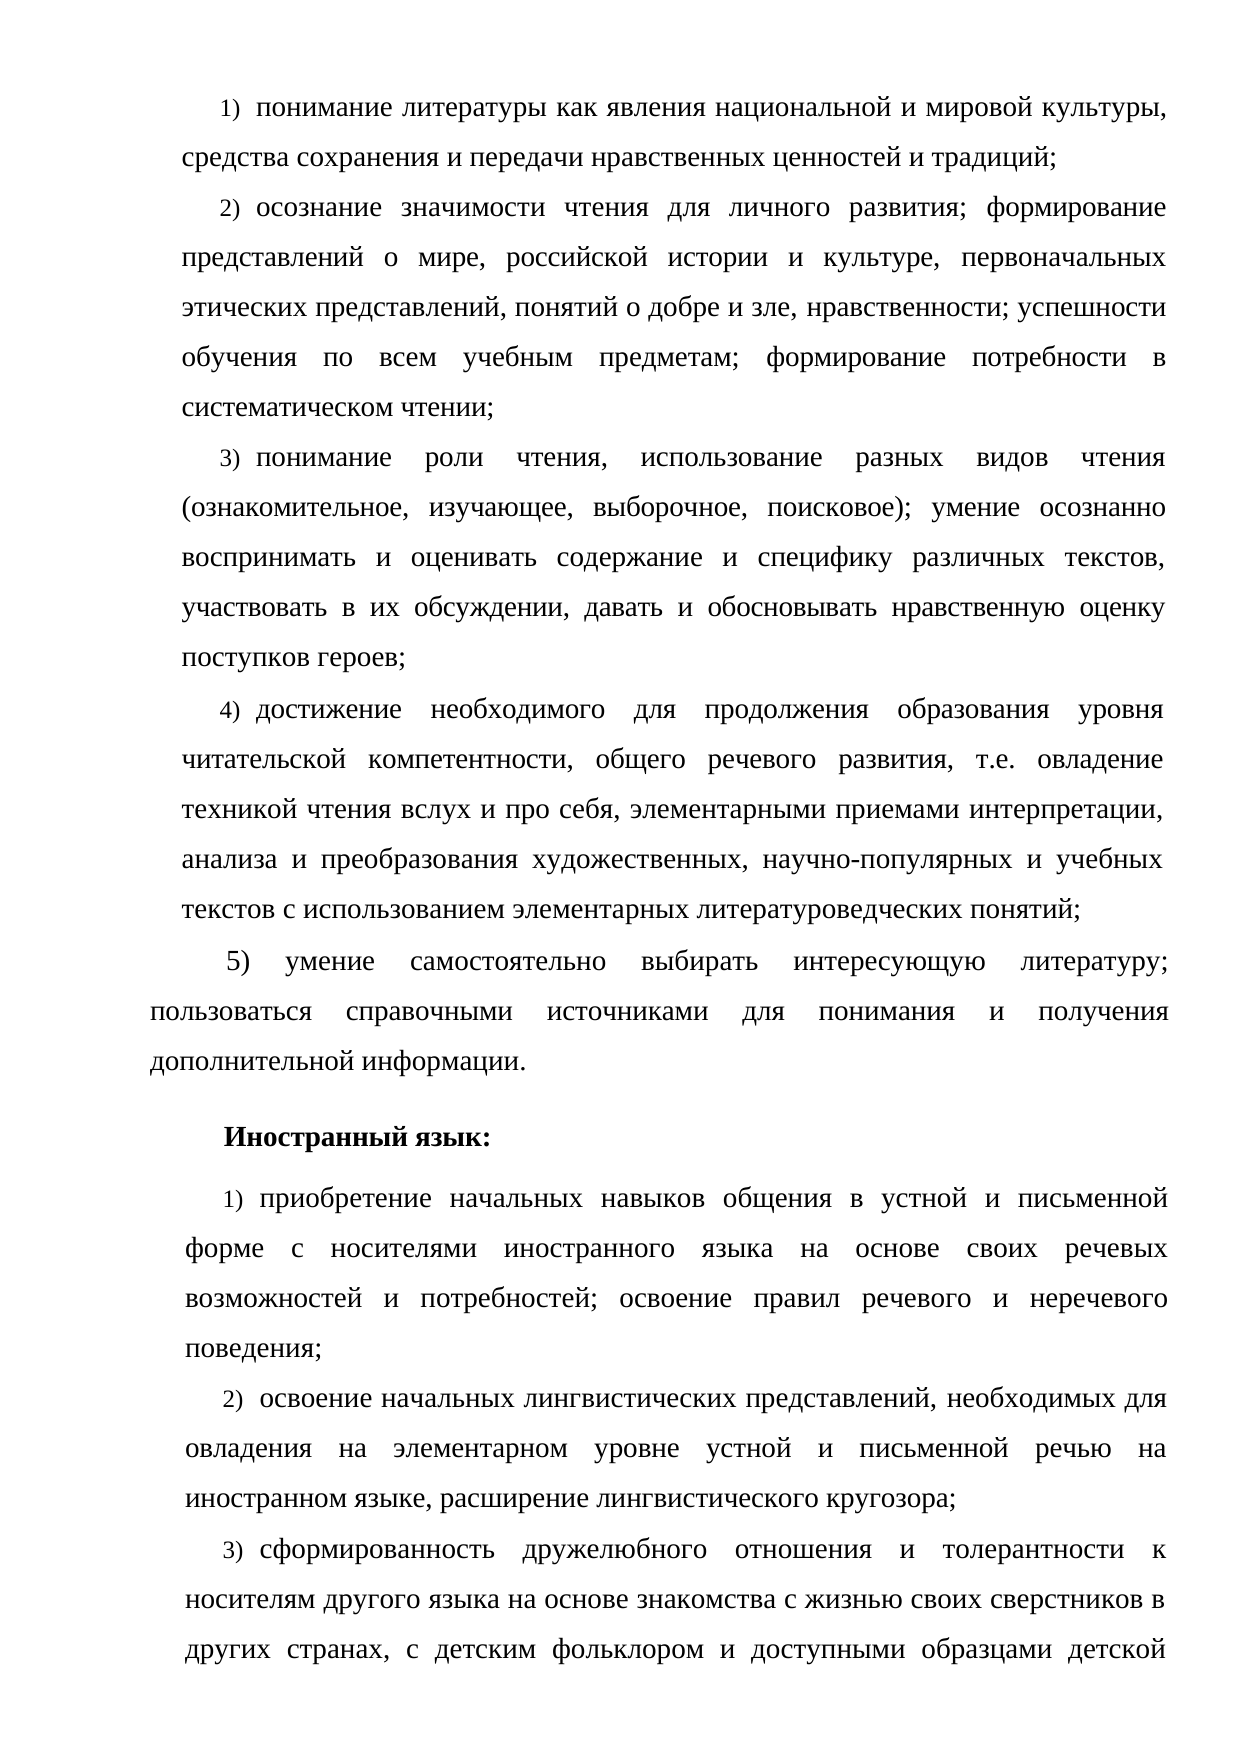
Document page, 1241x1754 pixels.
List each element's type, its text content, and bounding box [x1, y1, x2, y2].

list понимание литературы как явления национальной и мировой культуры, средства сохранения и передачи нравственных ценностей и традиций; [145, 76, 1168, 176]
list сформированность дружелюбного отношения и толерантности к носителям другого языка на основе знакомства с жизнью своих сверстников в других странах, с детским фольклором и доступными образцами детской [148, 1518, 1167, 1668]
list достижение необходимого для продолжения образования уровня читательской компетентности, общего речевого развития, т.е. овладение техникой чтения вслух и про себя, элементарными приемами интерпретации, анализа и преобразования художественных, научно-популярных и учебных текстов с использованием элементарных литературоведческих понятий; [145, 678, 1164, 928]
list приобретение начальных навыков общения в устной и письменной форме с носителями иностранного языка на основе своих речевых возможностей и потребностей; освоение правил речевого и неречевого поведения; [148, 1168, 1169, 1368]
list освоение начальных лингвистических представлений, необходимых для овладения на элементарном уровне устной и письменной речью на иностранном языке, расширение лингвистического кругозора; [148, 1368, 1167, 1518]
text Иностранный язык: [224, 1119, 1169, 1153]
list понимание роли чтения, использование разных видов чтения (ознакомительное, изучающее, выборочное, поисковое); умение осознанно воспринимать и оценивать содержание и специфику различных текстов, участвовать в их обсуждении, давать и обосновывать нравственную оценку поступков героев; [145, 426, 1166, 676]
text 5) умение самостоятельно выбирать интересующую литературу; пользоваться справочными источниками для понимания и получения дополнительной информации. [150, 930, 1169, 1080]
list осознание значимости чтения для личного развития; формирование представлений о мире, российской истории и культуре, первоначальных этических представлений, понятий о добре и зле, нравственности; успешности обучения по всем учебным предметам; формирование потребности в систематическом чтении; [145, 176, 1166, 426]
